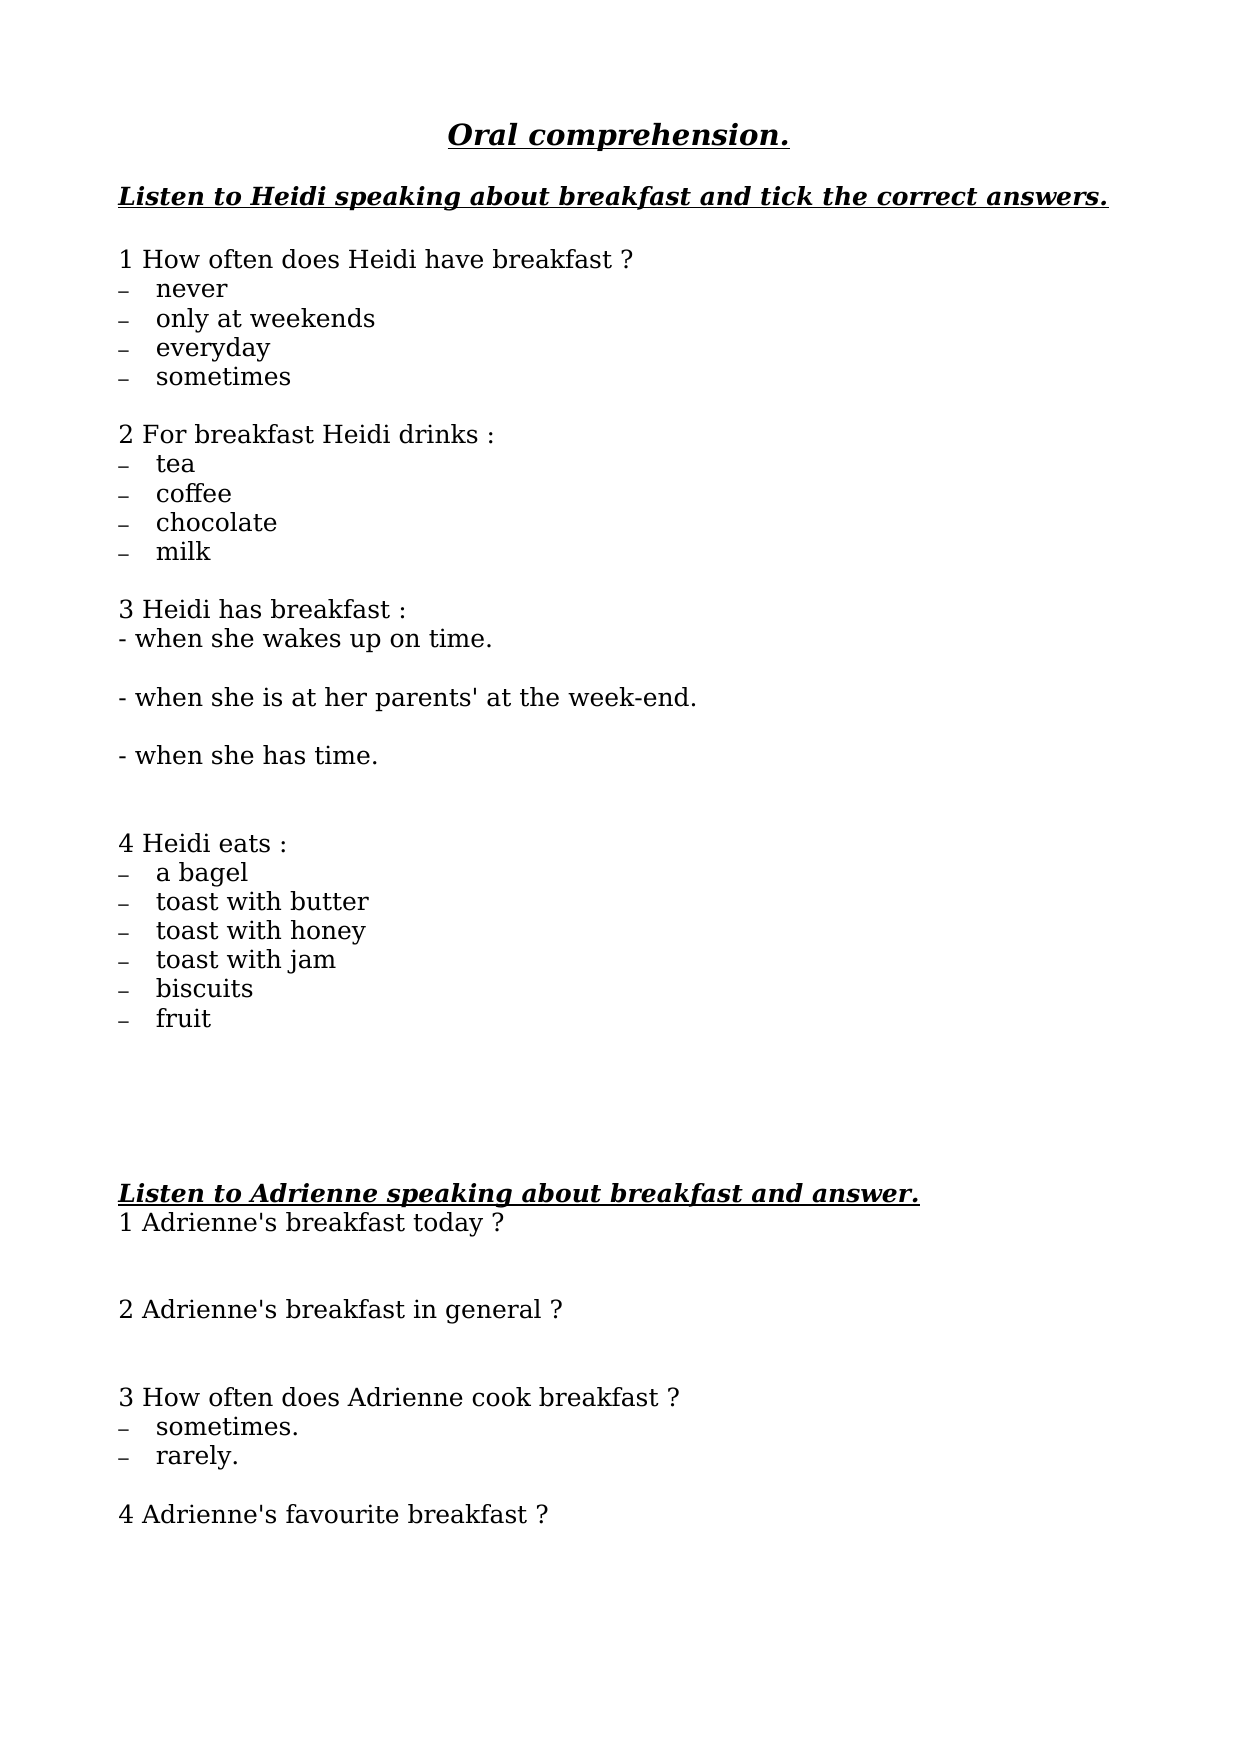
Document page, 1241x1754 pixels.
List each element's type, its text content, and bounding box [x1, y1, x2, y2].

list fruit [118, 1004, 1122, 1033]
text 4 Adrienne's favourite breakfast ? [118, 1500, 1122, 1529]
list toast with jam [118, 945, 1122, 974]
text 3 Heidi has breakfast : [118, 595, 1122, 624]
list toast with honey [118, 916, 1122, 945]
text 2 Adrienne's breakfast in general ? [118, 1296, 1122, 1325]
list coffee [118, 479, 1122, 508]
list only at weekends [118, 304, 1122, 333]
text 2 For breakfast Heidi drinks : [118, 420, 1122, 449]
list milk [118, 537, 1122, 566]
text - when she is at her parents' at the week-end. - when she has time. [118, 654, 1122, 770]
list toast with butter [118, 887, 1122, 916]
list never [118, 274, 1122, 304]
list biscuits [118, 974, 1122, 1004]
text - when she wakes up on time. [118, 624, 1122, 654]
list everyday [118, 333, 1122, 362]
text Listen to Adrienne speaking about breakfast and answer. [118, 1179, 1122, 1208]
text 1 How often does Heidi have breakfast ? [118, 245, 1122, 274]
list rarely. [118, 1441, 1122, 1471]
text 3 How often does Adrienne cook breakfast ? [118, 1383, 1122, 1412]
list chocolate [118, 508, 1122, 537]
list a bagel [118, 858, 1122, 887]
list sometimes. [118, 1412, 1122, 1441]
list tea [118, 449, 1122, 479]
text Oral comprehension. [118, 118, 1122, 152]
text Listen to Heidi speaking about breakfast and tick the correct answers. [118, 182, 1122, 211]
text 1 Adrienne's breakfast today ? [118, 1208, 1122, 1237]
list sometimes [118, 362, 1122, 391]
text 4 Heidi eats : [118, 829, 1122, 858]
